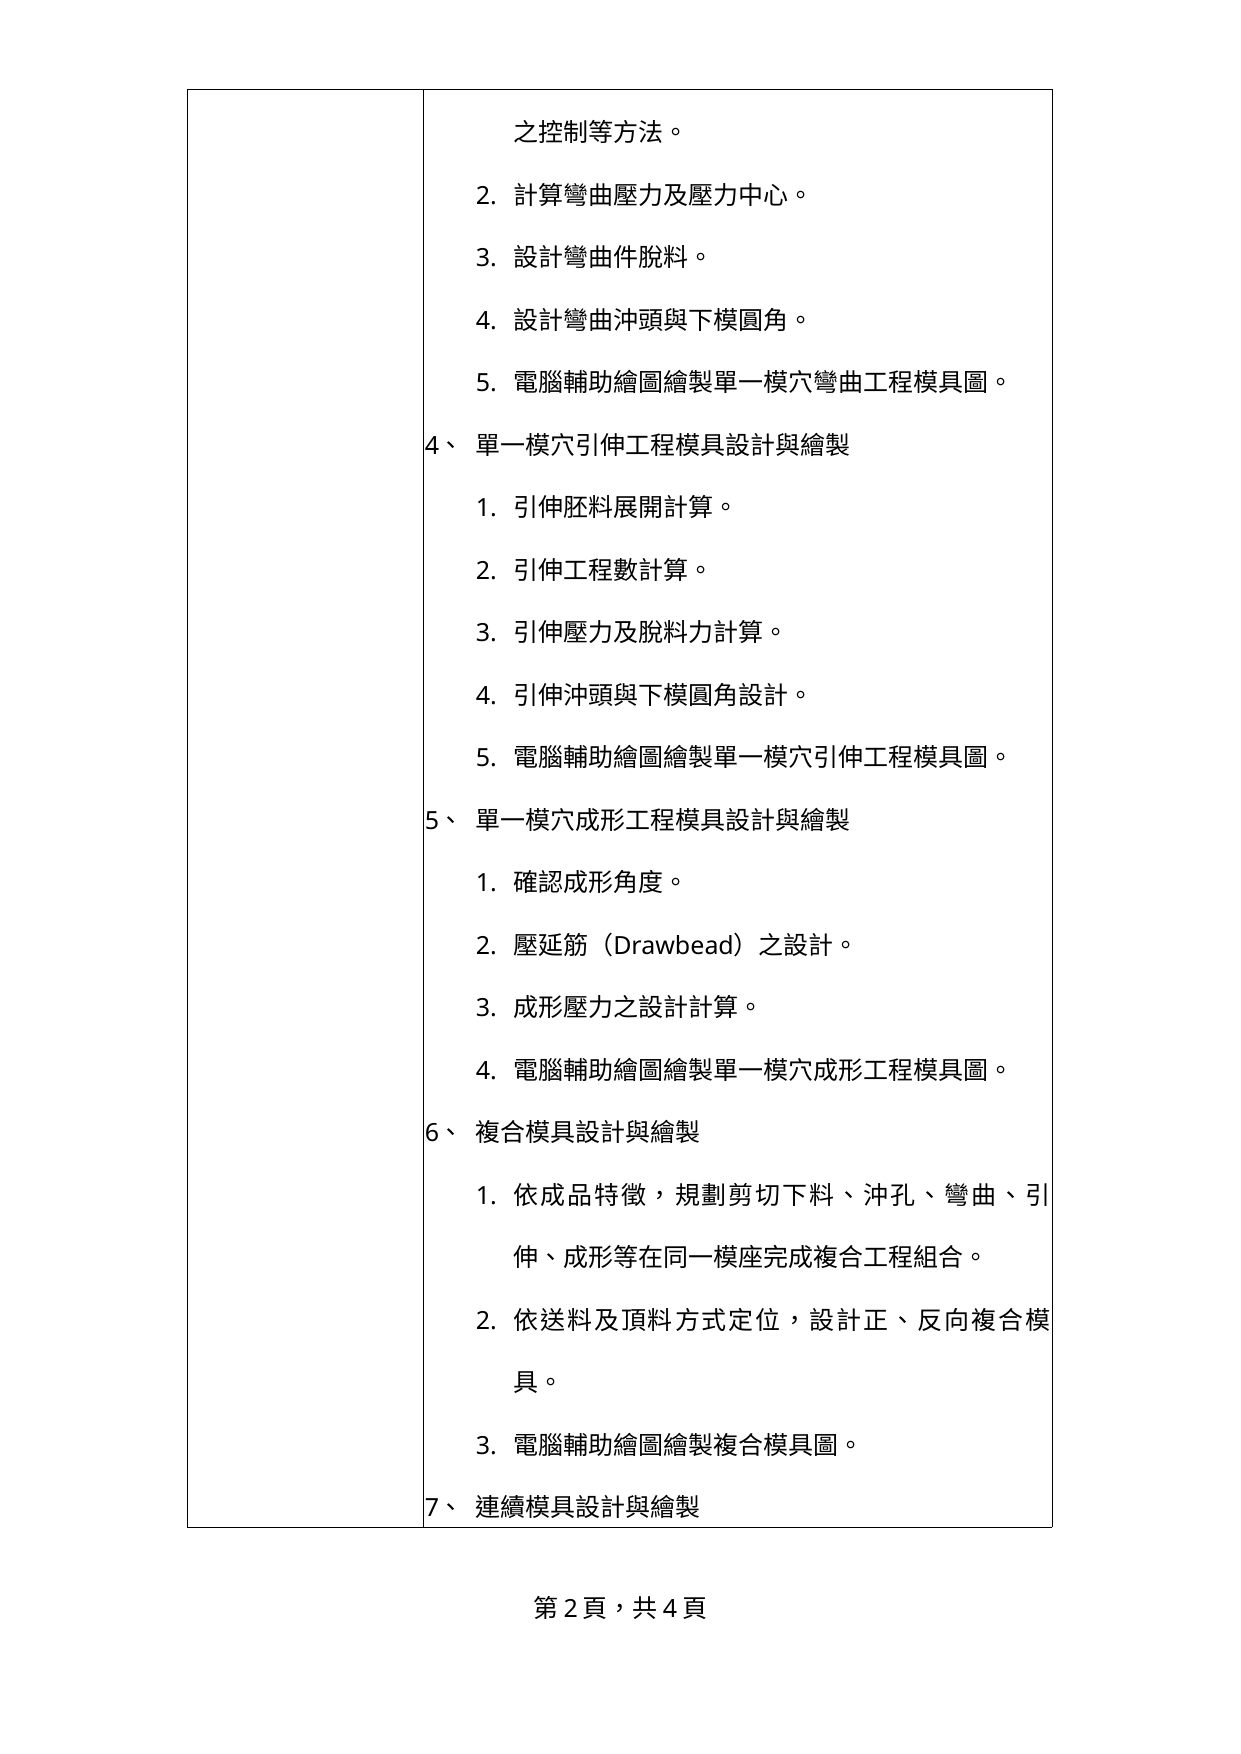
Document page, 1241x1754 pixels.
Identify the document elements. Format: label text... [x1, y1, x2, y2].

table_cell [188, 90, 423, 1527]
table_cell 標準模座與零件選用 依模具需求，選擇支持或夾持零配件，如沖頭固定板、承（背）板、均力板等。 依模具需求選擇導向零配件，如模座上的導桿、襯套等。 依模具需求選擇固定用零配件，如螺釘、定位銷等。 依壓料力、頂料力需求選擇合適之彈簧及氮氣缸等。 單一模穴剪切工程模具設計與繪製 計算沖剪間隙及剪斜角。 設計沖頭與下模刀刃尺寸。 計算模座、母模板、沖頭夾板、脫料板等模板強度與尺寸。 防止排屑堵塞及跳屑問題。 計算沖剪總壓力及壓力中心。 電腦輔助繪圖繪製單一模穴剪切工程模具圖。 單一模穴彎曲工程模具設計與繪製 運用彎曲之回彈量預估參考對照圖表、及回彈量之控制等方法。 計算彎曲壓力及壓力中心。 設計彎曲件脫料。 設計彎曲沖頭與下模圓角。 電腦輔助繪圖繪製單一模穴彎曲工程模具圖。 單一模穴引伸工程模具設計與繪製 引伸胚料展開計算。 引伸工程數計算。 引伸壓力及脫料力計算。 引伸沖頭與下模圓角設計。 電腦輔助繪圖繪製單一模穴引伸工程模具圖。 單一模穴成形工程模具設計與繪製 確認成形角度。 壓延筋（Drawbead）之設計。 成形壓力之設計計算。 電腦輔助繪圖繪製單一模穴成形工程模具圖。 複合模具設計與繪製 依成品特徵，規劃剪切下料、沖孔、彎曲、引伸、成形等在同一模座完成複合工程組合。 依送料及頂料方式定位，設計正、反向複合模具。 電腦輔助繪圖繪製複合模具圖。 連續模具設計與繪製 依成品特徵，規劃工程站次，剪切下料、沖孔、彎曲、引伸、成形等連續工程組合。 設計送料機構與胚料浮昇導引等。 設計送料錯誤檢測。 電腦輔助繪圖繪製連續模具圖。 [424, 90, 1052, 1527]
